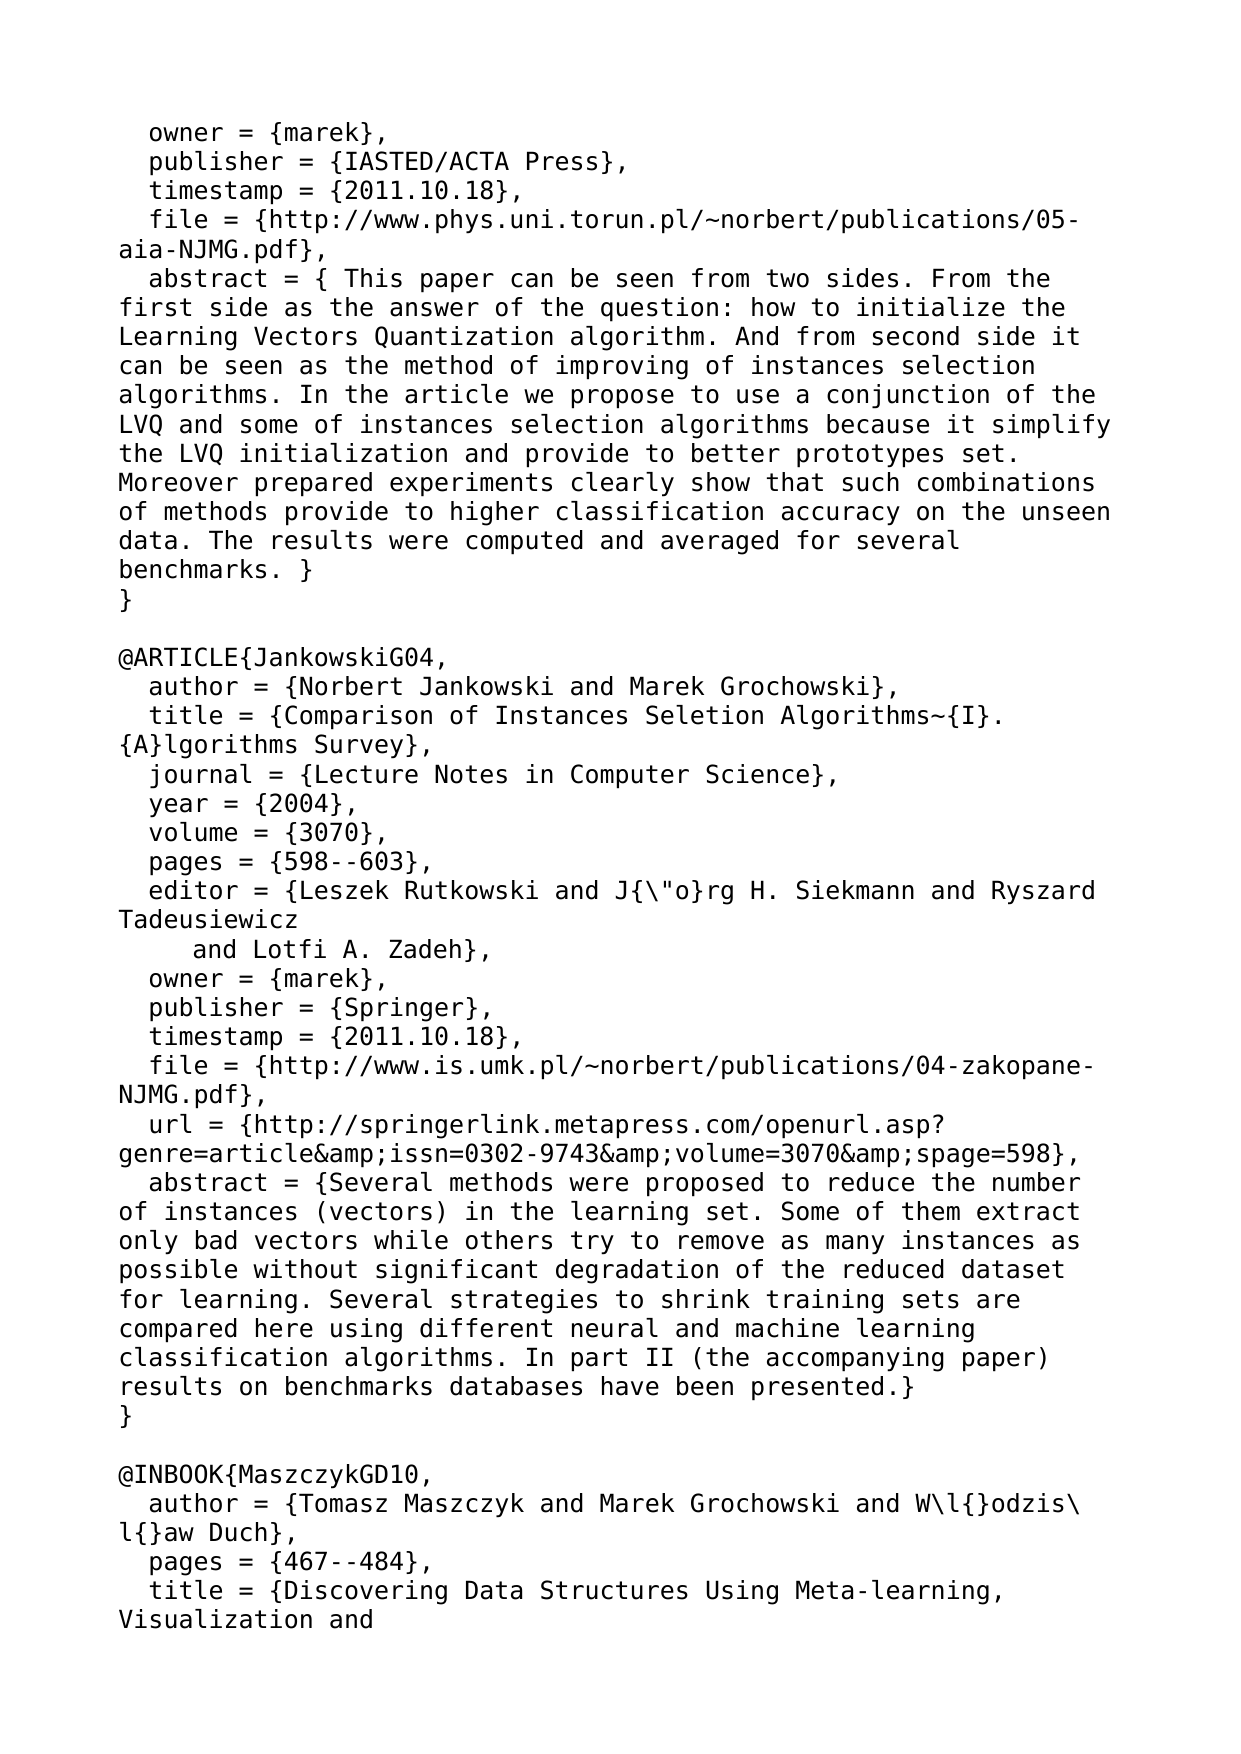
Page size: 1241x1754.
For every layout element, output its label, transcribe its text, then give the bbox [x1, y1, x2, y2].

text owner = {marek}, publisher = {IASTED/ACTA Press}, timestamp = {2011.10.18}, file = {http://www.phys.uni.torun.pl/~norbert/publications/05-aia-NJMG.pdf}, abstract = { This paper can be seen from two sides. From the first side as the answer of the question: how to initialize the Learning Vectors Quantization algorithm. And from second side it can be seen as the method of improving of instances selection algorithms. In the article we propose to use a conjunction of the LVQ and some of instances selection algorithms because it simplify the LVQ initialization and provide to better prototypes set. Moreover prepared experiments clearly show that such combinations of methods provide to higher classification accuracy on the unseen data. The results were computed and averaged for several benchmarks. } } @ARTICLE{JankowskiG04, author = {Norbert Jankowski and Marek Grochowski}, title = {Comparison of Instances Seletion Algorithms~{I}. {A}lgorithms Survey}, journal = {Lecture Notes in Computer Science}, year = {2004}, volume = {3070}, pages = {598--603}, editor = {Leszek Rutkowski and J{\"o}rg H. Siekmann and Ryszard Tadeusiewicz and Lotfi A. Zadeh}, owner = {marek}, publisher = {Springer}, timestamp = {2011.10.18}, file = {http://www.is.umk.pl/~norbert/publications/04-zakopane-NJMG.pdf}, url = {http://springerlink.metapress.com/openurl.asp?genre=article&amp;issn=0302-9743&amp;volume=3070&amp;spage=598}, abstract = {Several methods were proposed to reduce the number of instances (vectors) in the learning set. Some of them extract only bad vectors while others try to remove as many instances as possible without significant degradation of the reduced dataset for learning. Several strategies to shrink training sets are compared here using different neural and machine learning classification algorithms. In part II (the accompanying paper) results on benchmarks databases have been presented.} } @INBOOK{MaszczykGD10, author = {Tomasz Maszczyk and Marek Grochowski and W\l{}odzis\l{}aw Duch}, pages = {467--484}, title = {Discovering Data Structures Using Meta-learning, Visualization and [118, 118, 1122, 1635]
